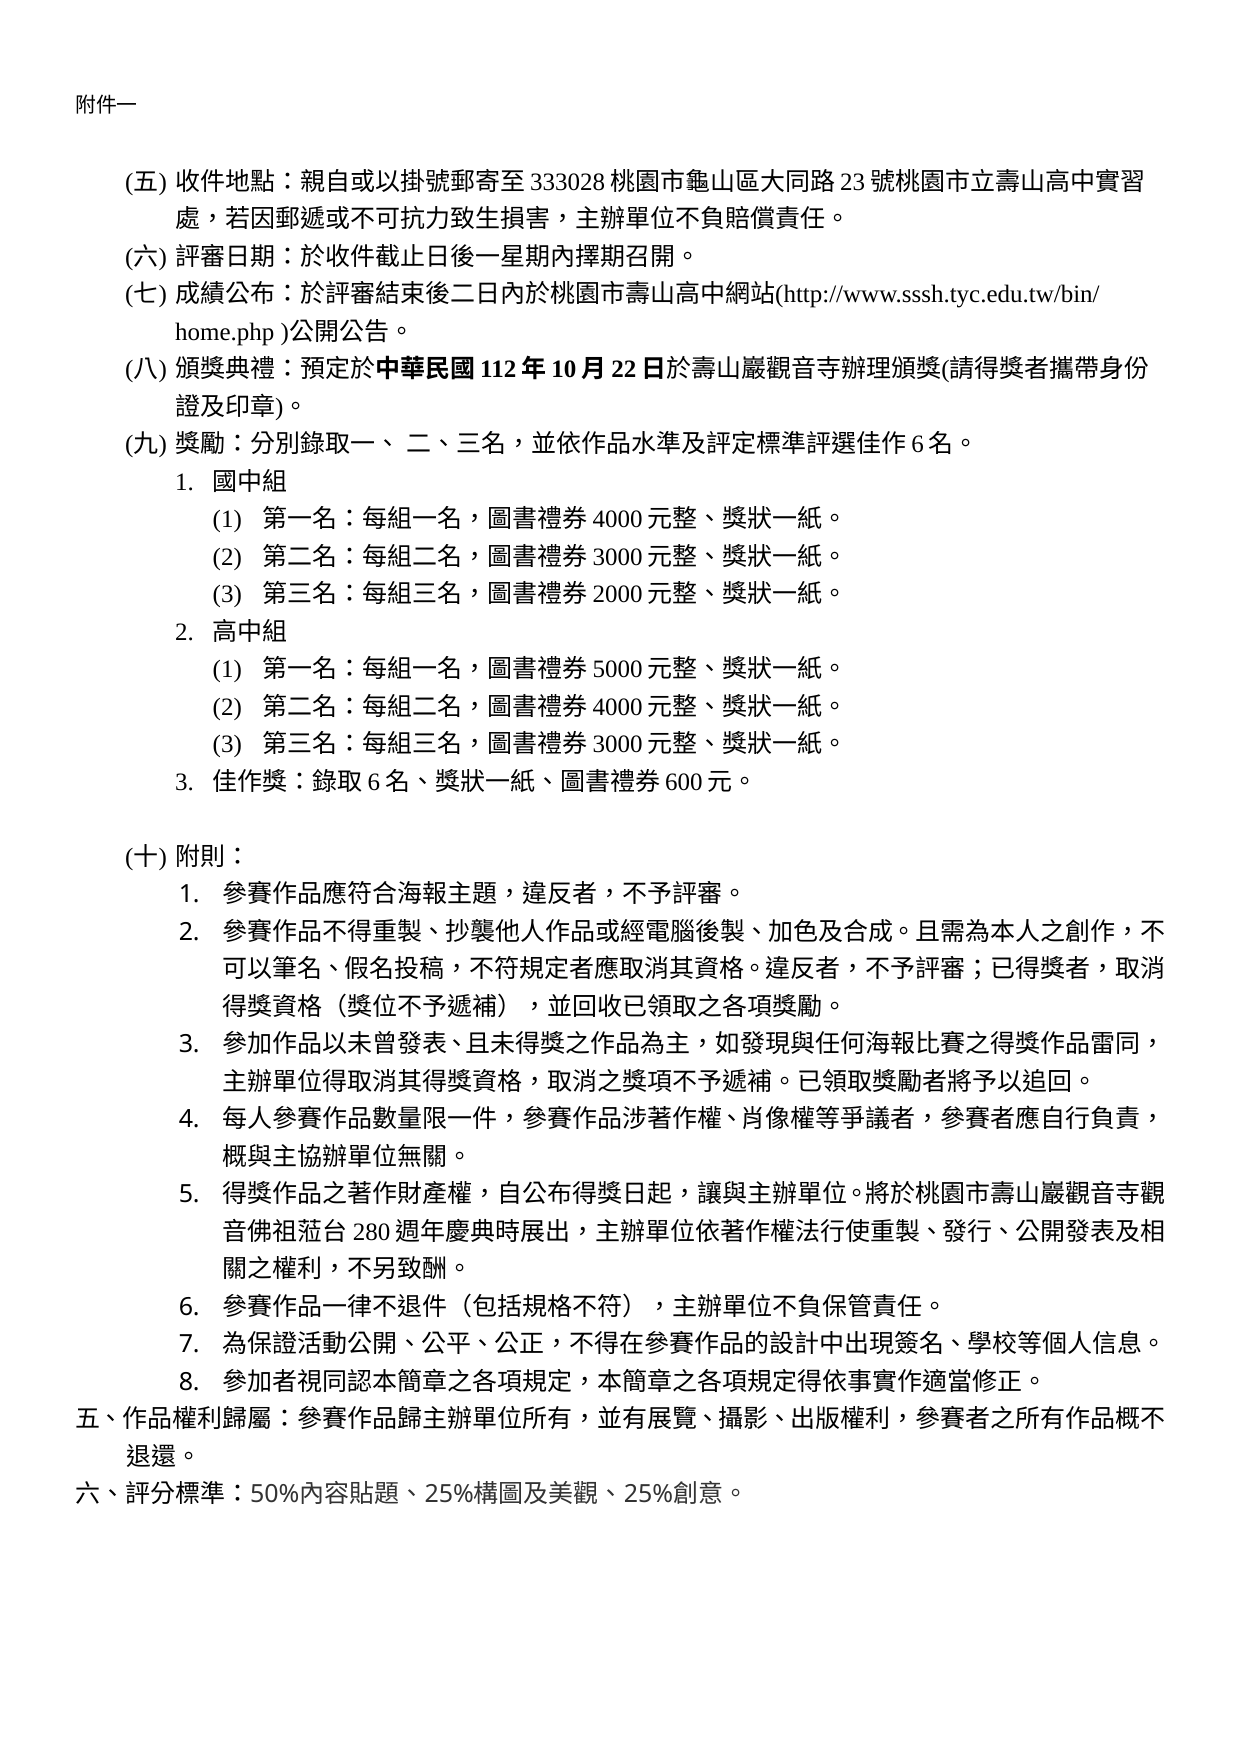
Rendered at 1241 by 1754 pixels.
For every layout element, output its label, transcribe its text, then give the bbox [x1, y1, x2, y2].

list 每人參賽作品數量限一件，參賽作品涉著作權、肖像權等爭議者，參賽者應自行負責，概與主協辦單位無關。 [178, 1098, 1165, 1173]
list 國中組 [175, 460, 1165, 498]
list 第一名：每組一名，圖書禮券5000元整、獎狀一紙。 [212, 648, 1165, 685]
list 參賽作品一律不退件（包括規格不符），主辦單位不負保管責任。 [178, 1285, 1165, 1323]
list 頒獎典禮：預定於中華民國112年10月22日於壽山巖觀音寺辦理頒獎(請得獎者攜帶身份證及印章)。 [125, 348, 1165, 423]
list 第三名：每組三名，圖書禮券3000元整、獎狀一紙。 [212, 723, 1165, 760]
list 得獎作品之著作財產權，自公布得獎日起，讓與主辦單位。將於桃園市壽山巖觀音寺觀音佛祖蒞台280週年慶典時展出，主辦單位依著作權法行使重製、發行、公開發表及相關之權利，不另致酬。 [178, 1173, 1165, 1285]
list 收件地點：親自或以掛號郵寄至333028桃園市龜山區大同路23號桃園市立壽山高中實習處，若因郵遞或不可抗力致生損害，主辦單位不負賠償責任。 [125, 160, 1165, 235]
list 第二名：每組二名，圖書禮券4000元整、獎狀一紙。 [212, 685, 1165, 723]
list 參賽作品應符合海報主題，違反者，不予評審。 [178, 873, 1165, 910]
list 第一名：每組一名，圖書禮券4000元整、獎狀一紙。 [212, 498, 1165, 535]
text 六、評分標準：50%內容貼題、25%構圖及美觀、25%創意。 [75, 1473, 1165, 1510]
list 佳作獎：錄取6名、獎狀一紙、圖書禮券600元。 [175, 760, 1165, 798]
list 參賽作品不得重製、抄襲他人作品或經電腦後製、加色及合成。且需為本人之創作，不可以筆名、假名投稿，不符規定者應取消其資格。違反者，不予評審；已得獎者，取消得獎資格（獎位不予遞補），並回收已領取之各項獎勵。 [178, 910, 1165, 1023]
list 評審日期：於收件截止日後一星期內擇期召開。 [125, 235, 1165, 273]
list 第二名：每組二名，圖書禮券3000元整、獎狀一紙。 [212, 535, 1165, 573]
list 參加者視同認本簡章之各項規定，本簡章之各項規定得依事實作適當修正。 [178, 1360, 1165, 1398]
list 成績公布：於評審結束後二日內於桃園市壽山高中網站(http://www.sssh.tyc.edu.tw/bin/home.php )公開公告。 [125, 273, 1165, 348]
list 高中組 [175, 610, 1165, 648]
list 附則： [125, 835, 1165, 873]
list 為保證活動公開、公平、公正，不得在參賽作品的設計中出現簽名、學校等個人信息。 [178, 1323, 1165, 1360]
text 五、作品權利歸屬：參賽作品歸主辦單位所有，並有展覽、攝影、出版權利，參賽者之所有作品概不退還。 [75, 1398, 1165, 1473]
list 參加作品以未曾發表、且未得獎之作品為主，如發現與任何海報比賽之得獎作品雷同，主辦單位得取消其得獎資格，取消之獎項不予遞補。已領取獎勵者將予以追回。 [178, 1023, 1165, 1098]
list 第三名：每組三名，圖書禮券2000元整、獎狀一紙。 [212, 573, 1165, 610]
list 獎勵：分別錄取一、 二、三名，並依作品水準及評定標準評選佳作6名。 [125, 423, 1165, 460]
